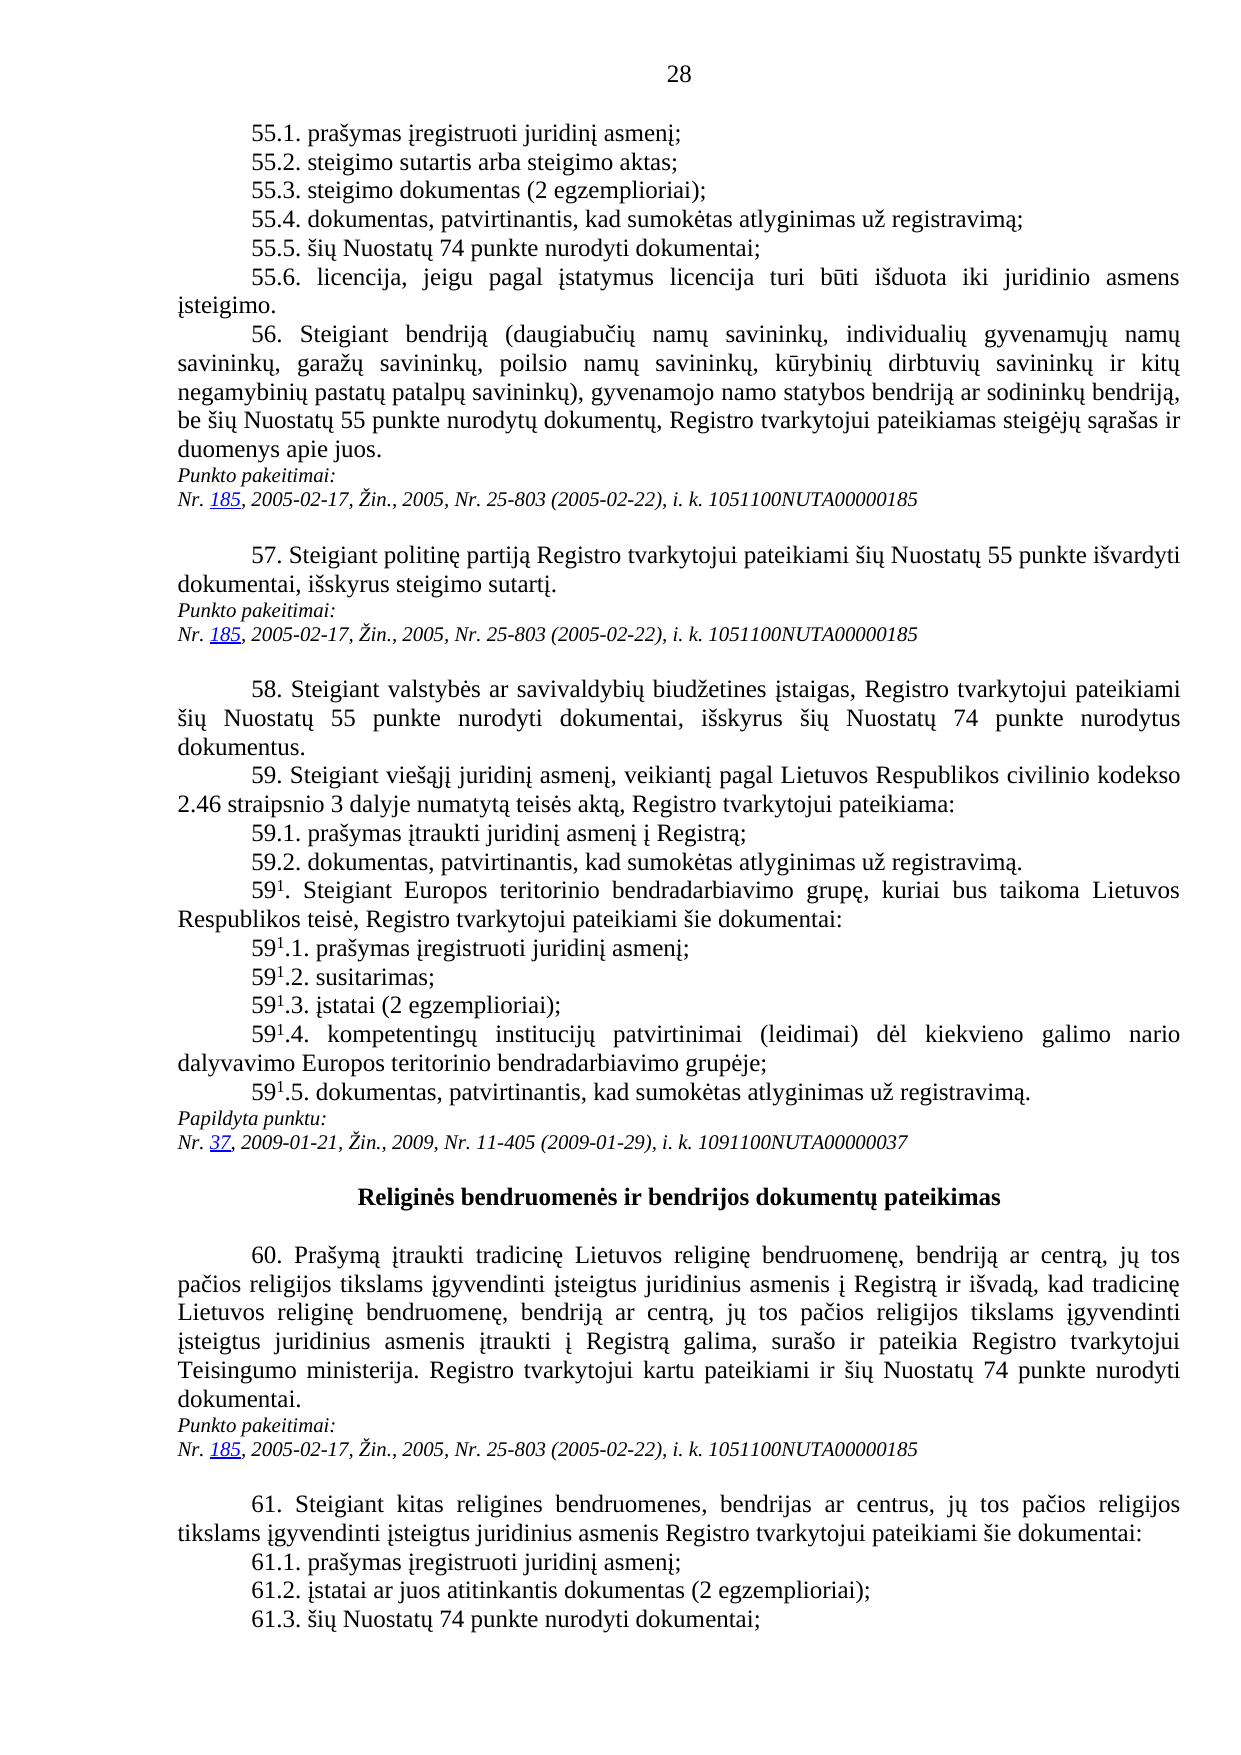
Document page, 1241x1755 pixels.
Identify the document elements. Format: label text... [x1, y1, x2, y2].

text 59.1. prašymas įtraukti juridinį asmenį į Registrą; [177, 818, 1181, 847]
text Punkto pakeitimai: [177, 1412, 1181, 1437]
text Religinės bendruomenės ir bendrijos dokumentų pateikimas [177, 1182, 1181, 1211]
text 55.1. prašymas įregistruoti juridinį asmenį; [177, 118, 1181, 147]
text 59. Steigiant viešąjį juridinį asmenį, veikiantį pagal Lietuvos Respublikos civilinio kodekso 2.46 straipsnio 3 dalyje numatytą teisės aktą, Registro tvarkytojui pateikiama: [177, 761, 1181, 818]
text 591.3. įstatai (2 egzemplioriai); [177, 991, 1181, 1019]
text 56. Steigiant bendriją (daugiabučių namų savininkų, individualių gyvenamųjų namų savininkų, garažų savininkų, poilsio namų savininkų, kūrybinių dirbtuvių savininkų ir kitų negamybinių pastatų patalpų savininkų), gyvenamojo namo statybos bendriją ar sodininkų bendriją, be šių Nuostatų 55 punkte nurodytų dokumentų, Registro tvarkytojui pateikiamas steigėjų sąrašas ir duomenys apie juos. [177, 319, 1181, 463]
text 61. Steigiant kitas religines bendruomenes, bendrijas ar centrus, jų tos pačios religijos tikslams įgyvendinti įsteigtus juridinius asmenis Registro tvarkytojui pateikiami šie dokumentai: [177, 1489, 1181, 1547]
text 57. Steigiant politinę partiją Registro tvarkytojui pateikiami šių Nuostatų 55 punkte išvardyti dokumentai, išskyrus steigimo sutartį. [177, 540, 1181, 597]
text 58. Steigiant valstybės ar savivaldybių biudžetines įstaigas, Registro tvarkytojui pateikiami šių Nuostatų 55 punkte nurodyti dokumentai, išskyrus šių Nuostatų 74 punkte nurodytus dokumentus. [177, 674, 1181, 761]
text Nr. 37, 2009-01-21, Žin., 2009, Nr. 11-405 (2009-01-29), i. k. 1091100NUTA00000037 [177, 1130, 1181, 1154]
text Punkto pakeitimai: [177, 597, 1181, 622]
text 591.1. prašymas įregistruoti juridinį asmenį; [177, 933, 1181, 962]
text 61.2. įstatai ar juos atitinkantis dokumentas (2 egzemplioriai); [177, 1576, 1181, 1604]
text 591. Steigiant Europos teritorinio bendradarbiavimo grupę, kuriai bus taikoma Lietuvos Respublikos teisė, Registro tvarkytojui pateikiami šie dokumentai: [177, 876, 1181, 933]
text Papildyta punktu: [177, 1106, 1181, 1130]
text Punkto pakeitimai: [177, 463, 1181, 487]
text 591.4. kompetentingų institucijų patvirtinimai (leidimai) dėl kiekvieno galimo nario dalyvavimo Europos teritorinio bendradarbiavimo grupėje; [177, 1019, 1181, 1077]
text 61.3. šių Nuostatų 74 punkte nurodyti dokumentai; [177, 1604, 1181, 1633]
text Nr. 185, 2005-02-17, Žin., 2005, Nr. 25-803 (2005-02-22), i. k. 1051100NUTA00000185 [177, 1437, 1181, 1461]
text Nr. 185, 2005-02-17, Žin., 2005, Nr. 25-803 (2005-02-22), i. k. 1051100NUTA00000185 [177, 622, 1181, 646]
text 591.5. dokumentas, patvirtinantis, kad sumokėtas atlyginimas už registravimą. [177, 1077, 1181, 1106]
text 591.2. susitarimas; [177, 962, 1181, 991]
text Nr. 185, 2005-02-17, Žin., 2005, Nr. 25-803 (2005-02-22), i. k. 1051100NUTA00000185 [177, 487, 1181, 511]
text 55.3. steigimo dokumentas (2 egzemplioriai); [177, 176, 1181, 204]
text 60. Prašymą įtraukti tradicinę Lietuvos religinę bendruomenę, bendriją ar centrą, jų tos pačios religijos tikslams įgyvendinti įsteigtus juridinius asmenis į Registrą ir išvadą, kad tradicinę Lietuvos religinę bendruomenę, bendriją ar centrą, jų tos pačios religijos tikslams įgyvendinti įsteigtus juridinius asmenis įtraukti į Registrą galima, surašo ir pateikia Registro tvarkytojui Teisingumo ministerija. Registro tvarkytojui kartu pateikiami ir šių Nuostatų 74 punkte nurodyti dokumentai. [177, 1240, 1181, 1412]
text 55.2. steigimo sutartis arba steigimo aktas; [177, 147, 1181, 176]
text 55.5. šių Nuostatų 74 punkte nurodyti dokumentai; [177, 233, 1181, 262]
text 61.1. prašymas įregistruoti juridinį asmenį; [177, 1547, 1181, 1576]
text 55.6. licencija, jeigu pagal įstatymus licencija turi būti išduota iki juridinio asmens įsteigimo. [177, 262, 1181, 319]
text 59.2. dokumentas, patvirtinantis, kad sumokėtas atlyginimas už registravimą. [177, 847, 1181, 876]
text 55.4. dokumentas, patvirtinantis, kad sumokėtas atlyginimas už registravimą; [177, 204, 1181, 233]
